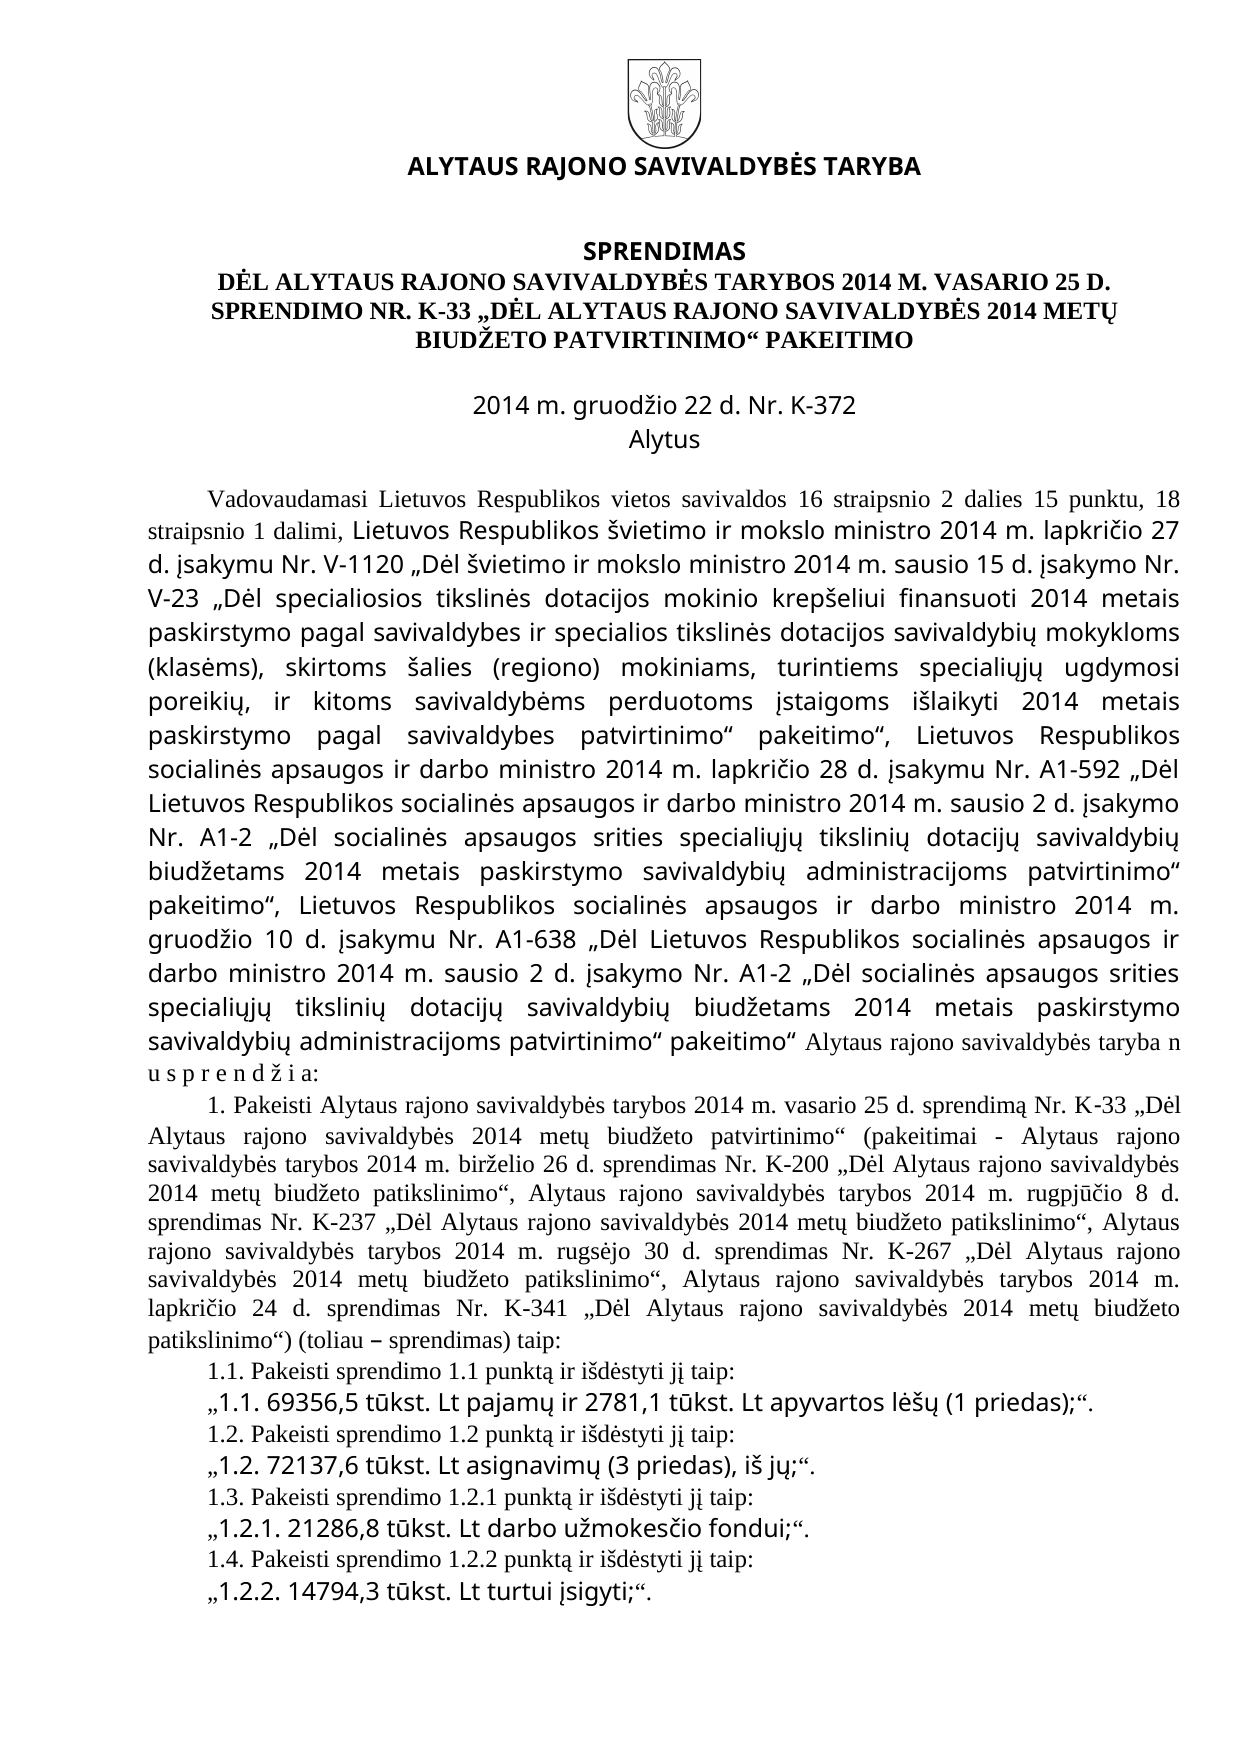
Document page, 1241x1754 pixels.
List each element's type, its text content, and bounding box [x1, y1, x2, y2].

text Alytus [148, 422, 1181, 456]
text „1.2.2. 14794,3 tūkst. Lt turtui įsigyti;“. [207, 1573, 1181, 1607]
text 1. Pakeisti Alytaus rajono savivaldybės tarybos 2014 m. vasario 25 d. sprendimą Nr. K-33 „Dėl Alytaus rajono savivaldybės 2014 metų biudžeto patvirtinimo“ (pakeitimai - Alytaus rajono savivaldybės tarybos 2014 m. birželio 26 d. sprendimas Nr. K-200 „Dėl Alytaus rajono savivaldybės 2014 metų biudžeto patikslinimo“, Alytaus rajono savivaldybės tarybos 2014 m. rugpjūčio 8 d. sprendimas Nr. K-237 „Dėl Alytaus rajono savivaldybės 2014 metų biudžeto patikslinimo“, Alytaus rajono savivaldybės tarybos 2014 m. rugsėjo 30 d. sprendimas Nr. K-267 „Dėl Alytaus rajono savivaldybės 2014 metų biudžeto patikslinimo“, Alytaus rajono savivaldybės tarybos 2014 m. lapkričio 24 d. sprendimas Nr. K-341 „Dėl Alytaus rajono savivaldybės 2014 metų biudžeto patikslinimo“) (toliau – sprendimas) taip: [148, 1087, 1181, 1356]
text 2014 m. gruodžio 22 d. Nr. K-372 [148, 388, 1181, 422]
text 1.1. Pakeisti sprendimo 1.1 punktą ir išdėstyti jį taip: [148, 1356, 1181, 1385]
text DĖL ALYTAUS RAJONO SAVIVALDYBĖS TARYBOS 2014 M. VASARIO 25 D. SPRENDIMO NR. K-33 „DĖL ALYTAUS RAJONO SAVIVALDYBĖS 2014 METŲ BIUDŽETO PATVIRTINIMO“ PAKEITIMO [148, 267, 1181, 353]
text Vadovaudamasi Lietuvos Respublikos vietos savivaldos 16 straipsnio 2 dalies 15 punktu, 18 straipsnio 1 dalimi, Lietuvos Respublikos švietimo ir mokslo ministro 2014 m. lapkričio 27 d. įsakymu Nr. V-1120 „Dėl švietimo ir mokslo ministro 2014 m. sausio 15 d. įsakymo Nr. V-23 „Dėl specialiosios tikslinės dotacijos mokinio krepšeliui finansuoti 2014 metais paskirstymo pagal savivaldybes ir specialios tikslinės dotacijos savivaldybių mokykloms (klasėms), skirtoms šalies (regiono) mokiniams, turintiems specialiųjų ugdymosi poreikių, ir kitoms savivaldybėms perduotoms įstaigoms išlaikyti 2014 metais paskirstymo pagal savivaldybes patvirtinimo“ pakeitimo“, Lietuvos Respublikos socialinės apsaugos ir darbo ministro 2014 m. lapkričio 28 d. įsakymu Nr. A1-592 „Dėl Lietuvos Respublikos socialinės apsaugos ir darbo ministro 2014 m. sausio 2 d. įsakymo Nr. A1-2 „Dėl socialinės apsaugos srities specialiųjų tikslinių dotacijų savivaldybių biudžetams 2014 metais paskirstymo savivaldybių administracijoms patvirtinimo“ pakeitimo“, Lietuvos Respublikos socialinės apsaugos ir darbo ministro 2014 m. gruodžio 10 d. įsakymu Nr. A1-638 „Dėl Lietuvos Respublikos socialinės apsaugos ir darbo ministro 2014 m. sausio 2 d. įsakymo Nr. A1-2 „Dėl socialinės apsaugos srities specialiųjų tikslinių dotacijų savivaldybių biudžetams 2014 metais paskirstymo savivaldybių administracijoms patvirtinimo“ pakeitimo“ Alytaus rajono savivaldybės taryba n u s p r e n d ž i a: [148, 484, 1181, 1087]
text „1.1. 69356,5 tūkst. Lt pajamų ir 2781,1 tūkst. Lt apyvartos lėšų (1 priedas);“. [207, 1385, 1181, 1419]
text „1.2.1. 21286,8 tūkst. Lt darbo užmokesčio fondui;“. [207, 1510, 1181, 1544]
text 1.2. Pakeisti sprendimo 1.2 punktą ir išdėstyti jį taip: [148, 1419, 1181, 1448]
text SPRENDIMAS [148, 233, 1181, 267]
text „1.2. 72137,6 tūkst. Lt asignavimų (3 priedas), iš jų;“. [207, 1448, 1181, 1482]
text ALYTAUS RAJONO SAVIVALDYBĖS TARYBA [148, 148, 1181, 182]
text 1.3. Pakeisti sprendimo 1.2.1 punktą ir išdėstyti jį taip: [148, 1482, 1181, 1510]
text 1.4. Pakeisti sprendimo 1.2.2 punktą ir išdėstyti jį taip: [148, 1544, 1181, 1573]
